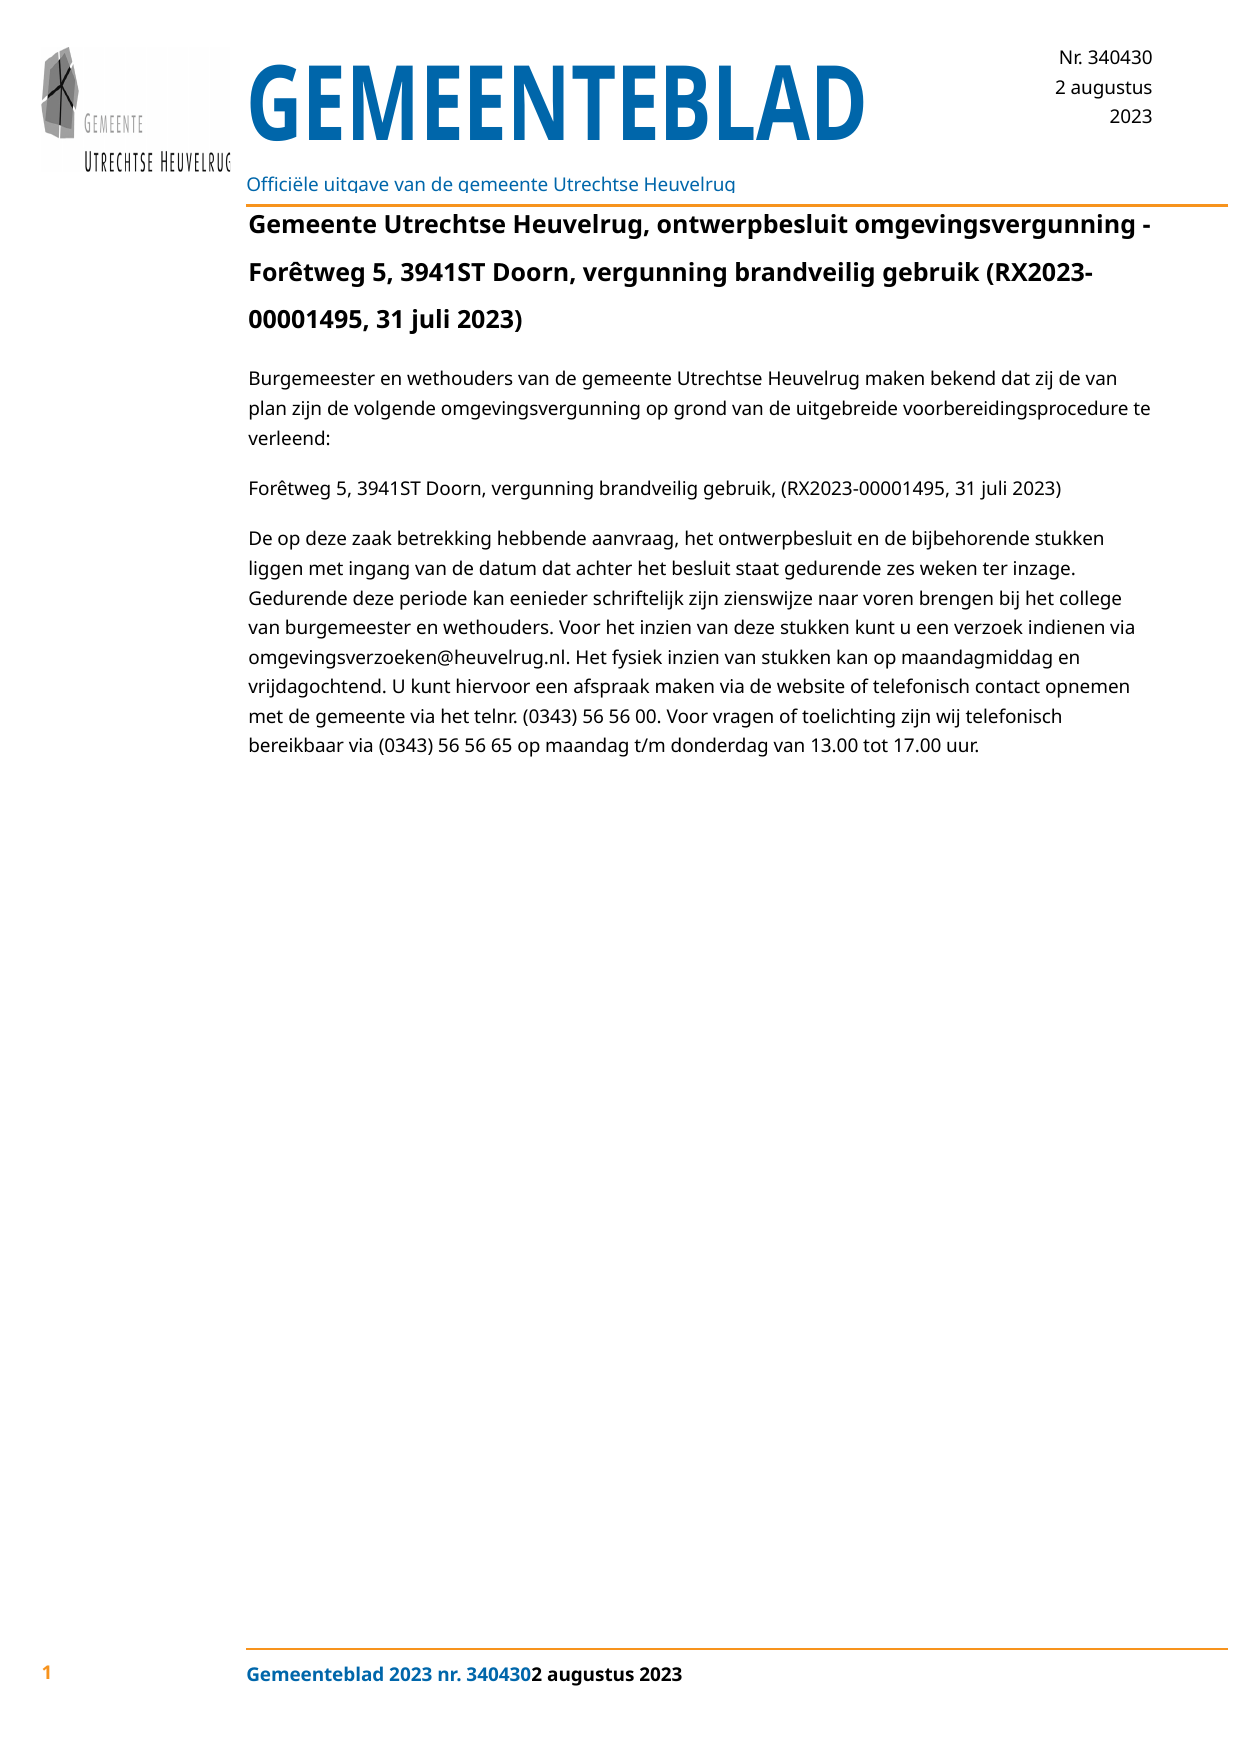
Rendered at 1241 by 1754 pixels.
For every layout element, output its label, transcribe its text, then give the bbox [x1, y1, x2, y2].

text Forêtweg 5, 3941ST Doorn, vergunning brandveilig gebruik, (RX2023-00001495, 31 juli 2023) [248, 475, 1152, 501]
text Gemeente Utrechtse Heuvelrug, ontwerpbesluit omgevingsvergunning - Forêtweg 5, 3941ST Doorn, vergunning brandveilig gebruik (RX2023-00001495, 31 juli 2023) [248, 207, 1152, 336]
text De op deze zaak betrekking hebbende aanvraag, het ontwerpbesluit en de bijbehorende stukken liggen met ingang van de datum dat achter het besluit staat gedurende zes weken ter inzage. Gedurende deze periode kan eenieder schriftelijk zijn zienswijze naar voren brengen bij het college van burgemeester en wethouders. Voor het inzien van deze stukken kunt u een verzoek indienen via omgevingsverzoeken@heuvelrug.nl. Het fysiek inzien van stukken kan op maandagmiddag en vrijdagochtend. U kunt hiervoor een afspraak maken via de website of telefonisch contact opnemen met de gemeente via het telnr. (0343) 56 56 00. Voor vragen of toelichting zijn wij telefonisch bereikbaar via (0343) 56 56 65 op maandag t/m donderdag van 13.00 tot 17.00 uur. [248, 526, 1152, 758]
picture [41, 47, 231, 172]
text Burgemeester en wethouders van de gemeente Utrechtse Heuvelrug maken bekend dat zij de van plan zijn de volgende omgevingsvergunning op grond van de uitgebreide voorbereidingsprocedure te verleend: [248, 366, 1152, 450]
